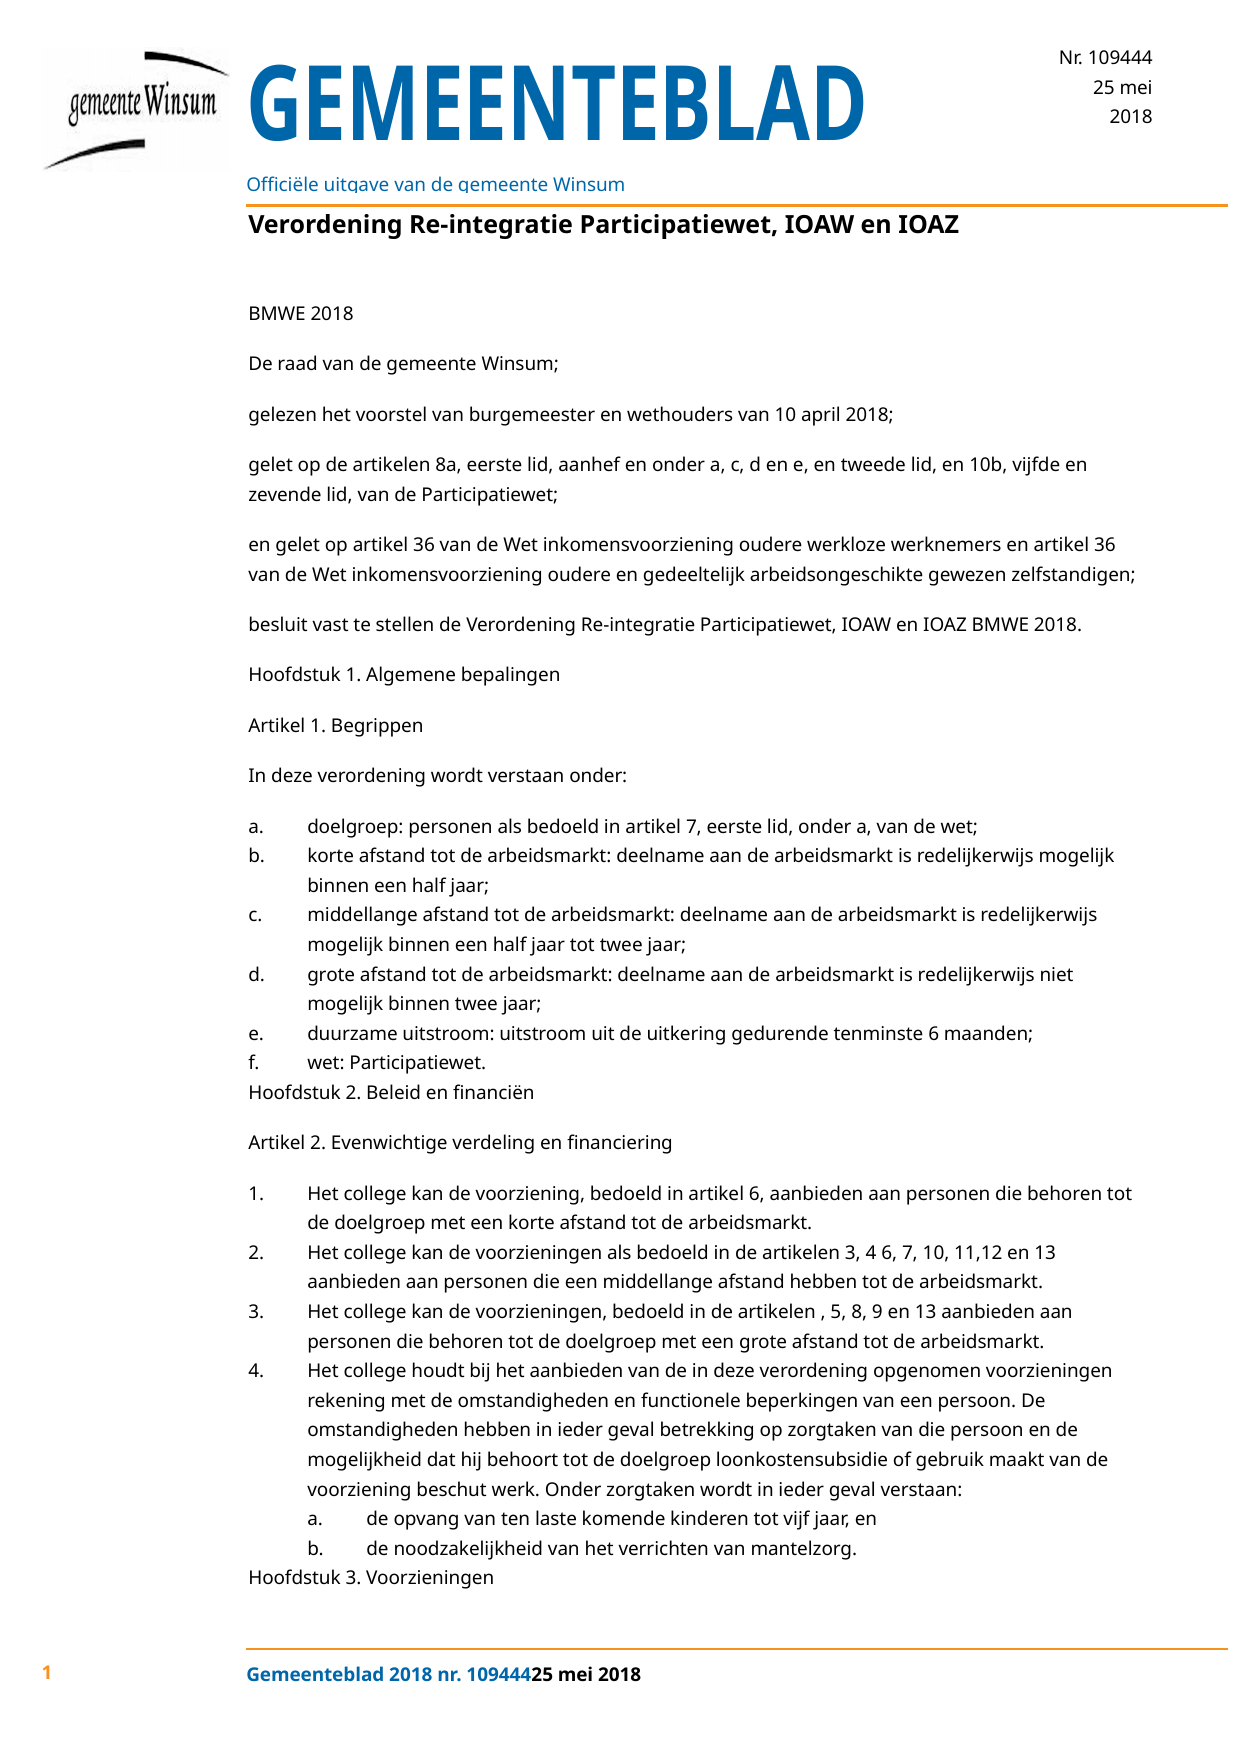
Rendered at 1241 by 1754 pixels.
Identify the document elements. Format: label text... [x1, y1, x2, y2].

text Hoofdstuk 1. Algemene bepalingen [248, 662, 1152, 687]
list duurzame uitstroom: uitstroom uit de uitkering gedurende tenminste 6 maanden; [248, 1020, 1152, 1046]
list Het college houdt bij het aanbieden van de in deze verordening opgenomen voorzieningen rekening met de omstandigheden en functionele beperkingen van een persoon. De omstandigheden hebben in ieder geval betrekking op zorgtaken van die persoon en de mogelijkheid dat hij behoort tot de doelgroep loonkostensubsidie of gebruik maakt van de voorziening beschut werk. Onder zorgtaken wordt in ieder geval verstaan: [248, 1357, 1152, 1501]
text gelezen het voorstel van burgemeester en wethouders van 10 april 2018; [248, 401, 1152, 426]
text In deze verordening wordt verstaan onder: [248, 762, 1152, 788]
text Verordening Re-integratie Participatiewet, IOAW en IOAZ [248, 207, 1152, 241]
text en gelet op artikel 36 van de Wet inkomensvoorziening oudere werkloze werknemers en artikel 36 van de Wet inkomensvoorziening oudere en gedeeltelijk arbeidsongeschikte gewezen zelfstandigen; [248, 531, 1152, 586]
list korte afstand tot de arbeidsmarkt: deelname aan de arbeidsmarkt is redelijkerwijs mogelijk binnen een half jaar; [248, 842, 1152, 898]
text Artikel 1. Begrippen [248, 712, 1152, 738]
text De raad van de gemeente Winsum; [248, 350, 1152, 376]
picture [41, 47, 231, 172]
list wet: Participatiewet. [248, 1049, 1152, 1075]
text BMWE 2018 [248, 300, 1152, 326]
list de noodzakelijkheid van het verrichten van mantelzorg. [307, 1535, 1152, 1561]
list de opvang van ten laste komende kinderen tot vijf jaar, en [307, 1505, 1152, 1531]
list doelgroep: personen als bedoeld in artikel 7, eerste lid, onder a, van de wet; [248, 813, 1152, 838]
list grote afstand tot de arbeidsmarkt: deelname aan de arbeidsmarkt is redelijkerwijs niet mogelijk binnen twee jaar; [248, 961, 1152, 1016]
list Het college kan de voorzieningen, bedoeld in de artikelen , 5, 8, 9 en 13 aanbieden aan personen die behoren tot de doelgroep met een grote afstand tot de arbeidsmarkt. [248, 1298, 1152, 1353]
text besluit vast te stellen de Verordening Re-integratie Participatiewet, IOAW en IOAZ BMWE 2018. [248, 611, 1152, 637]
list middellange afstand tot de arbeidsmarkt: deelname aan de arbeidsmarkt is redelijkerwijs mogelijk binnen een half jaar tot twee jaar; [248, 902, 1152, 957]
list Het college kan de voorzieningen als bedoeld in de artikelen 3, 4 6, 7, 10, 11,12 en 13 aanbieden aan personen die een middellange afstand hebben tot de arbeidsmarkt. [248, 1239, 1152, 1294]
text Hoofdstuk 2. Beleid en financiën [248, 1079, 1152, 1105]
list Het college kan de voorziening, bedoeld in artikel 6, aanbieden aan personen die behoren tot de doelgroep met een korte afstand tot de arbeidsmarkt. [248, 1180, 1152, 1235]
text Artikel 2. Evenwichtige verdeling en financiering [248, 1129, 1152, 1155]
text gelet op de artikelen 8a, eerste lid, aanhef en onder a, c, d en e, en tweede lid, en 10b, vijfde en zevende lid, van de Participatiewet; [248, 451, 1152, 506]
text Hoofdstuk 3. Voorzieningen [248, 1564, 1152, 1590]
